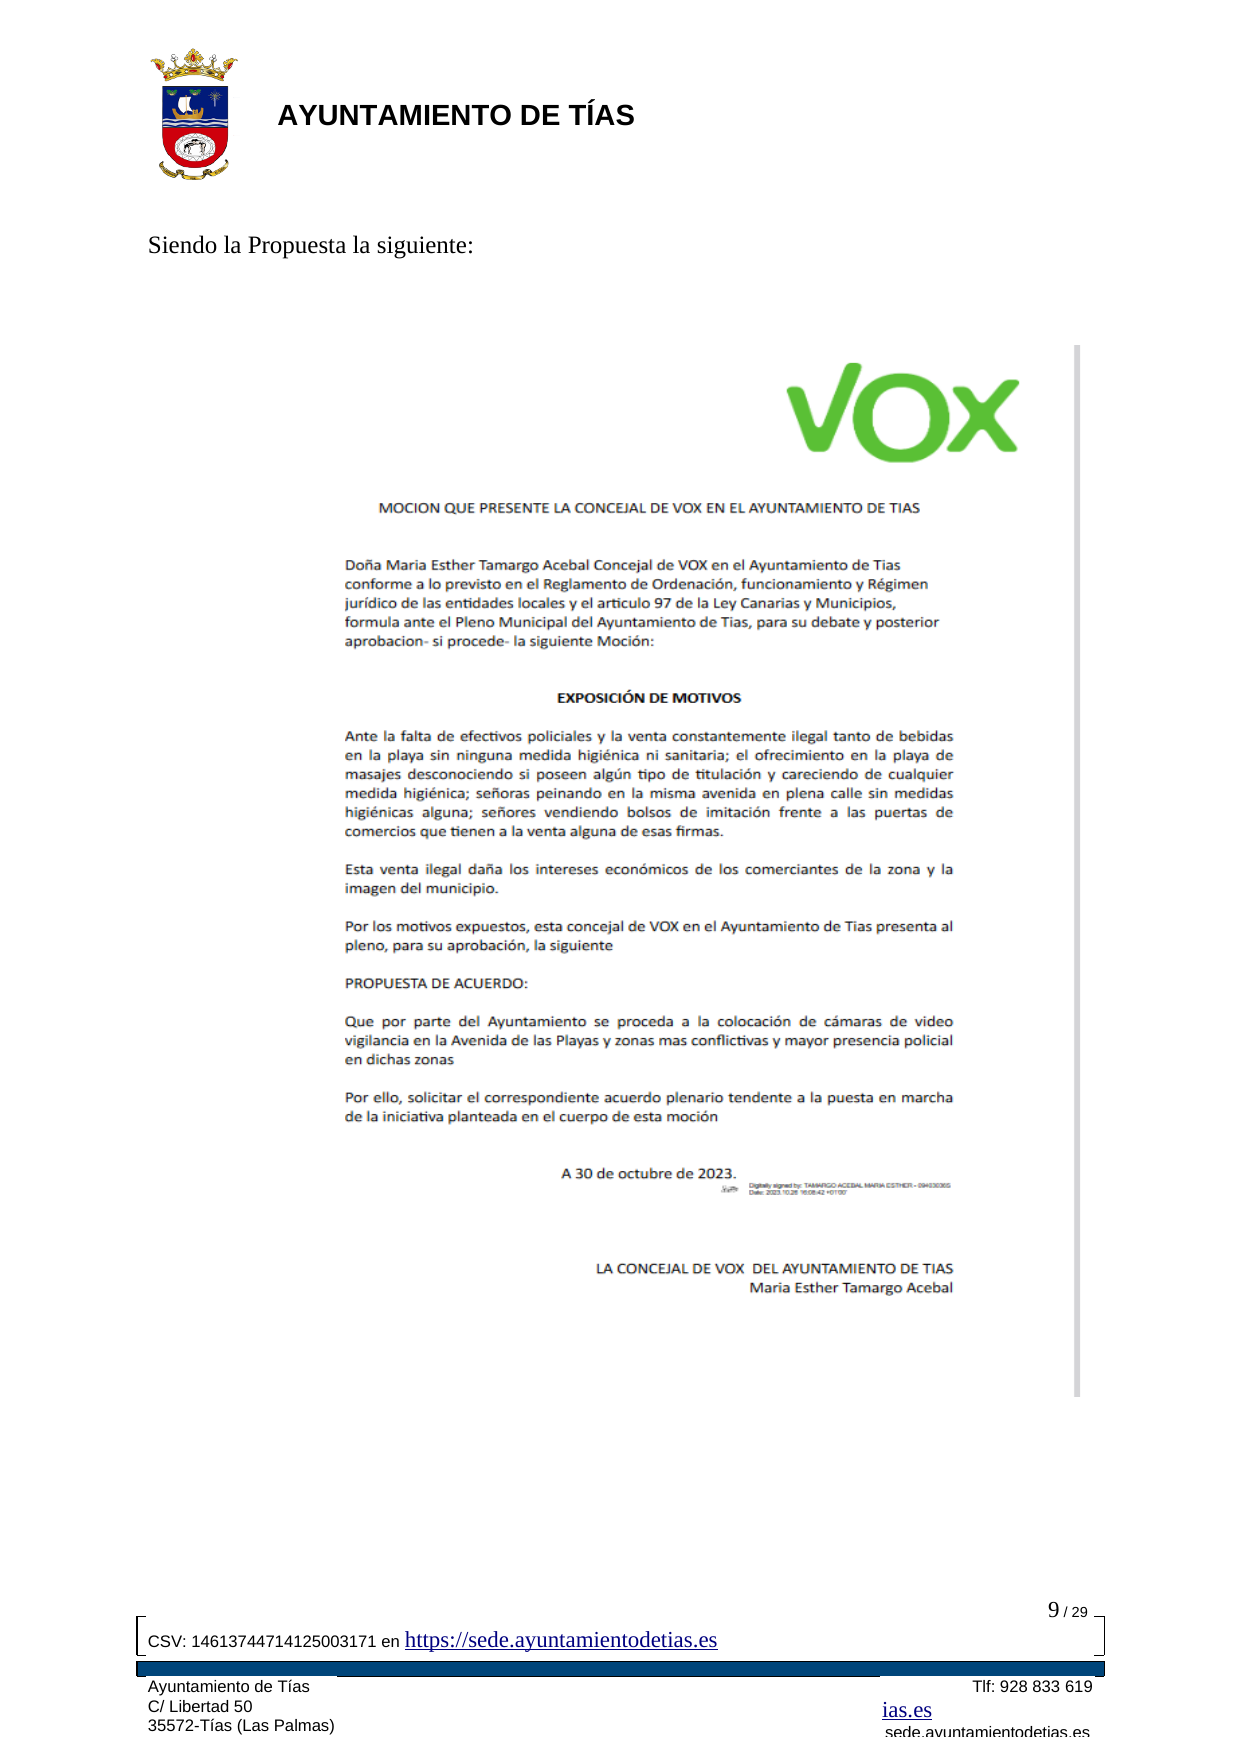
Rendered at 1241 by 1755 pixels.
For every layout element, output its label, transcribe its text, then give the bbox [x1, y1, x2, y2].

text Siendo la Propuesta la siguiente: [148, 230, 1105, 258]
